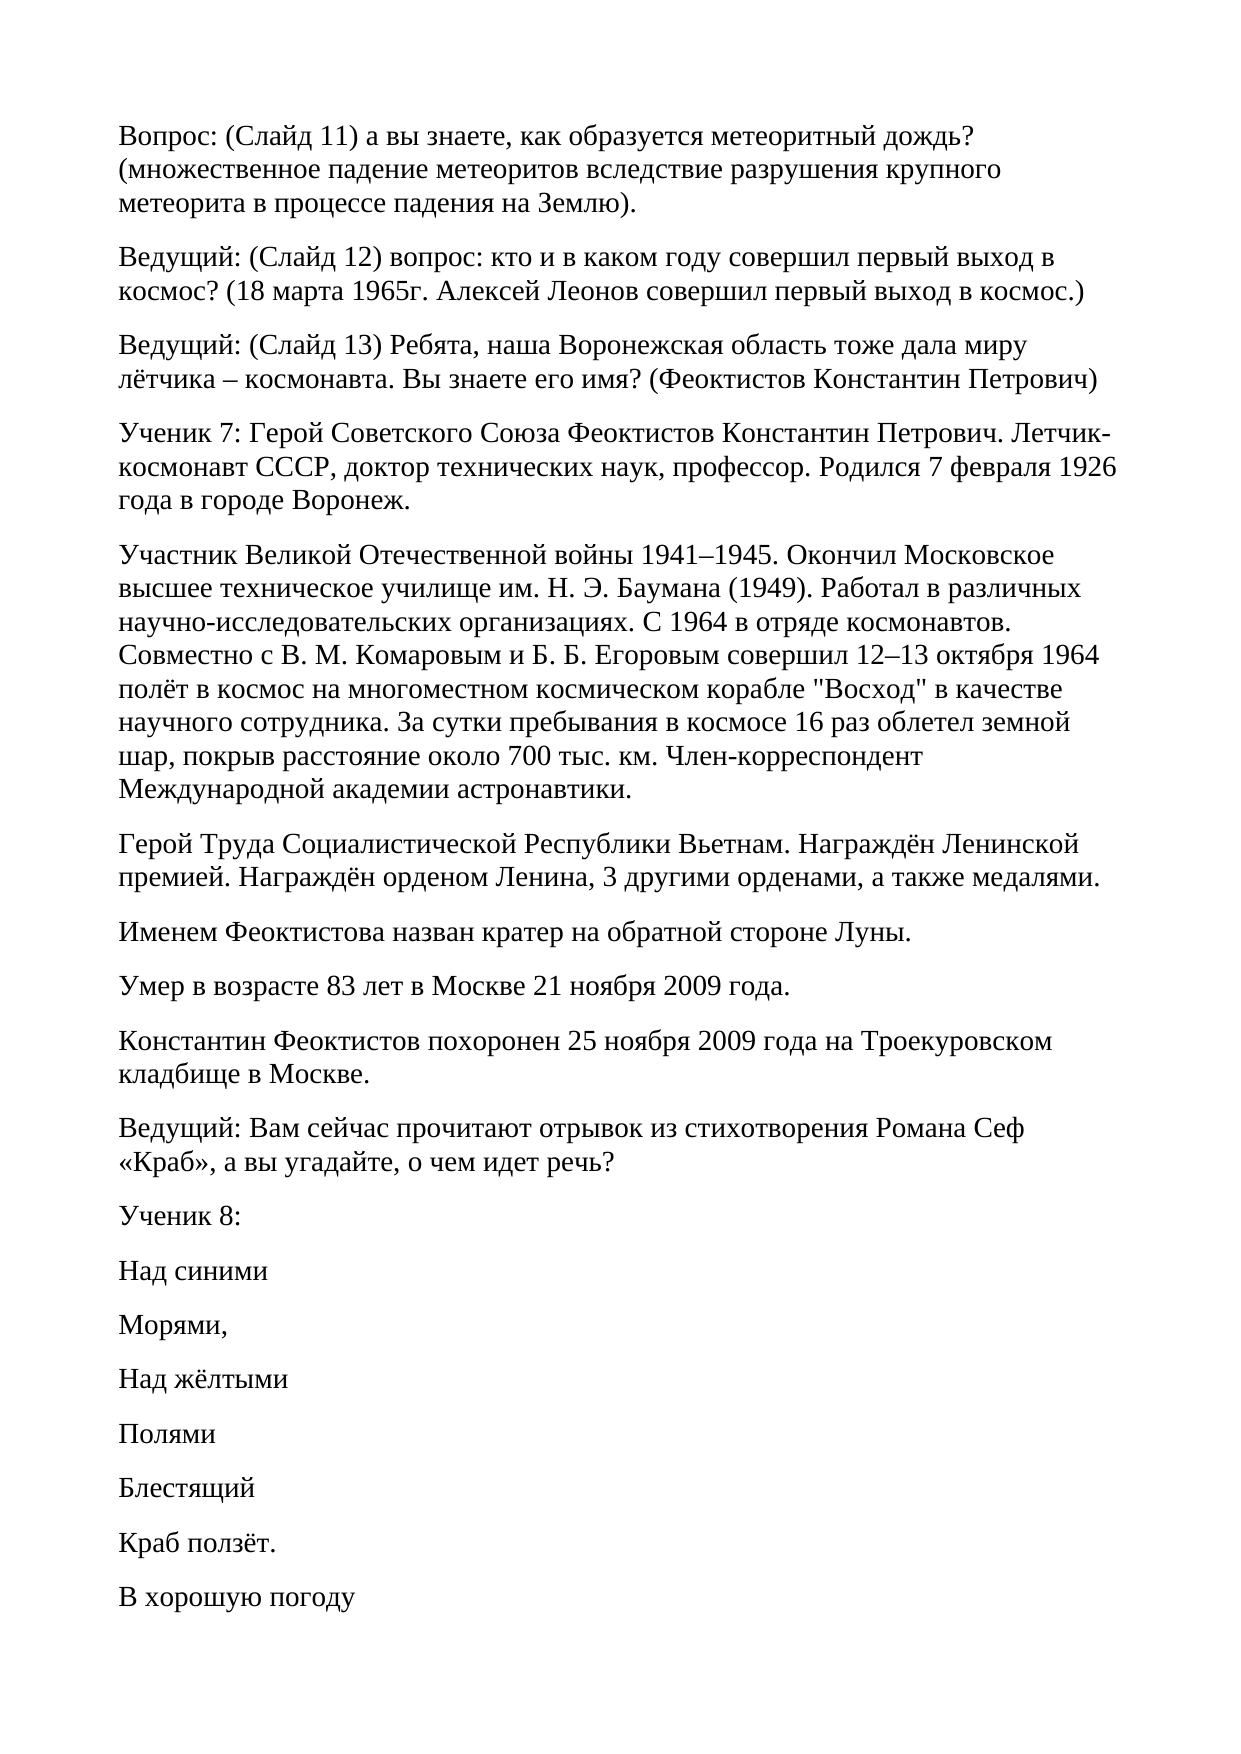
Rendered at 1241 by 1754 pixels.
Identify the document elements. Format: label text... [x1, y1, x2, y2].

text Именем Феоктистова назван кратер на обратной стороне Луны. [118, 914, 1122, 947]
text Константин Феоктистов похоронен 25 ноября 2009 года на Троекуровском кладбище в Москве. [118, 1023, 1122, 1090]
text Краб ползёт. [118, 1525, 1122, 1558]
text Блестящий [118, 1470, 1122, 1504]
text В хорошую погоду [118, 1579, 1122, 1613]
text Ученик 8: [118, 1198, 1122, 1232]
text Ведущий: (Слайд 13) Ребята, наша Воронежская область тоже дала миру лётчика – космонавта. Вы знаете его имя? (Феоктистов Константин Петрович) [118, 327, 1122, 394]
text Над жёлтыми [118, 1362, 1122, 1395]
text Над синими [118, 1253, 1122, 1286]
text Участник Великой Отечественной войны 1941–1945. Окончил Московское высшее техническое училище им. Н. Э. Баумана (1949). Работал в различных научно-исследовательских организациях. С 1964 в отряде космонавтов. Совместно с В. М. Комаровым и Б. Б. Егоровым совершил 12–13 октября 1964 полёт в космос на многоместном космическом корабле "Восход" в качестве научного сотрудника. За сутки пребывания в космосе 16 раз облетел земной шар, покрыв расстояние около 700 тыс. км. Член-корреспондент Международной академии астронавтики. [118, 537, 1122, 805]
text Ведущий: Вам сейчас прочитают отрывок из стихотворения Романа Сеф «Краб», а вы угадайте, о чем идет речь? [118, 1111, 1122, 1178]
text Ученик 7: Герой Советского Союза Феоктистов Константин Петрович. Летчик-космонавт СССР, доктор технических наук, профессор. Родился 7 февраля 1926 года в городе Воронеж. [118, 415, 1122, 516]
text Герой Труда Социалистической Республики Вьетнам. Награждён Ленинской премией. Награждён орденом Ленина, 3 другими орденами, а также медалями. [118, 826, 1122, 893]
text Ведущий: (Слайд 12) вопрос: кто и в каком году совершил первый выход в космос? (18 марта 1965г. Алексей Леонов совершил первый выход в космос.) [118, 239, 1122, 307]
text Умер в возрасте 83 лет в Москве 21 ноября 2009 года. [118, 968, 1122, 1002]
text Полями [118, 1416, 1122, 1449]
text Вопрос: (Слайд 11) а вы знаете, как образуется метеоритный дождь? (множественное падение метеоритов вследствие разрушения крупного метеорита в процессе падения на Землю). [118, 118, 1122, 219]
text Морями, [118, 1307, 1122, 1341]
